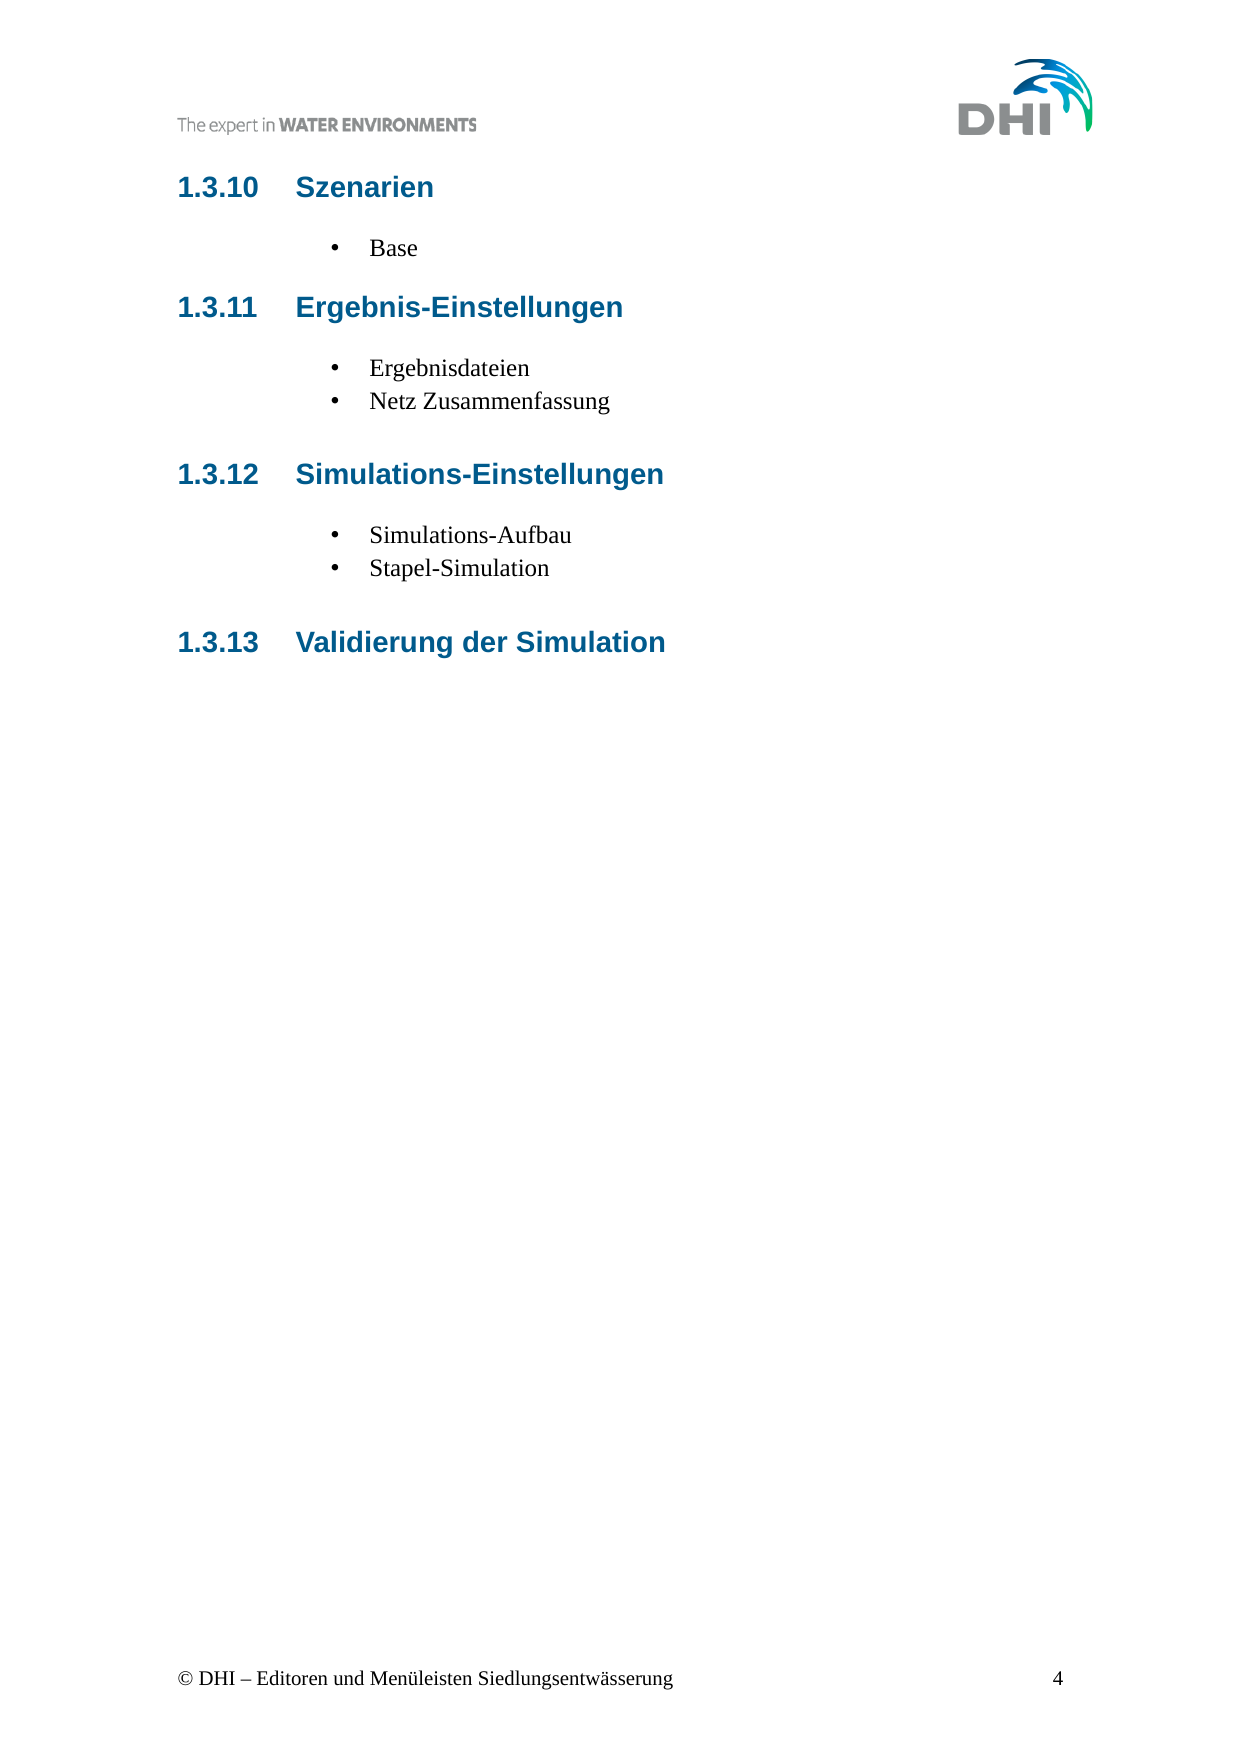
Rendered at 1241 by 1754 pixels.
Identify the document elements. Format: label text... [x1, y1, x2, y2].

list Stapel-Simulation [339, 553, 1063, 582]
list Simulations-Aufbau [339, 520, 1063, 549]
picture [958, 59, 1093, 135]
picture [177, 117, 477, 135]
subtitle Simulations-Einstellungen [177, 457, 1063, 491]
list Netz Zusammenfassung [339, 386, 1063, 414]
subtitle Szenarien [177, 169, 1063, 203]
subtitle Ergebnis-Einstellungen [177, 289, 1063, 323]
subtitle Validierung der Simulation [177, 625, 1063, 659]
list Ergebnisdateien [339, 353, 1063, 381]
list Base [339, 233, 1063, 262]
